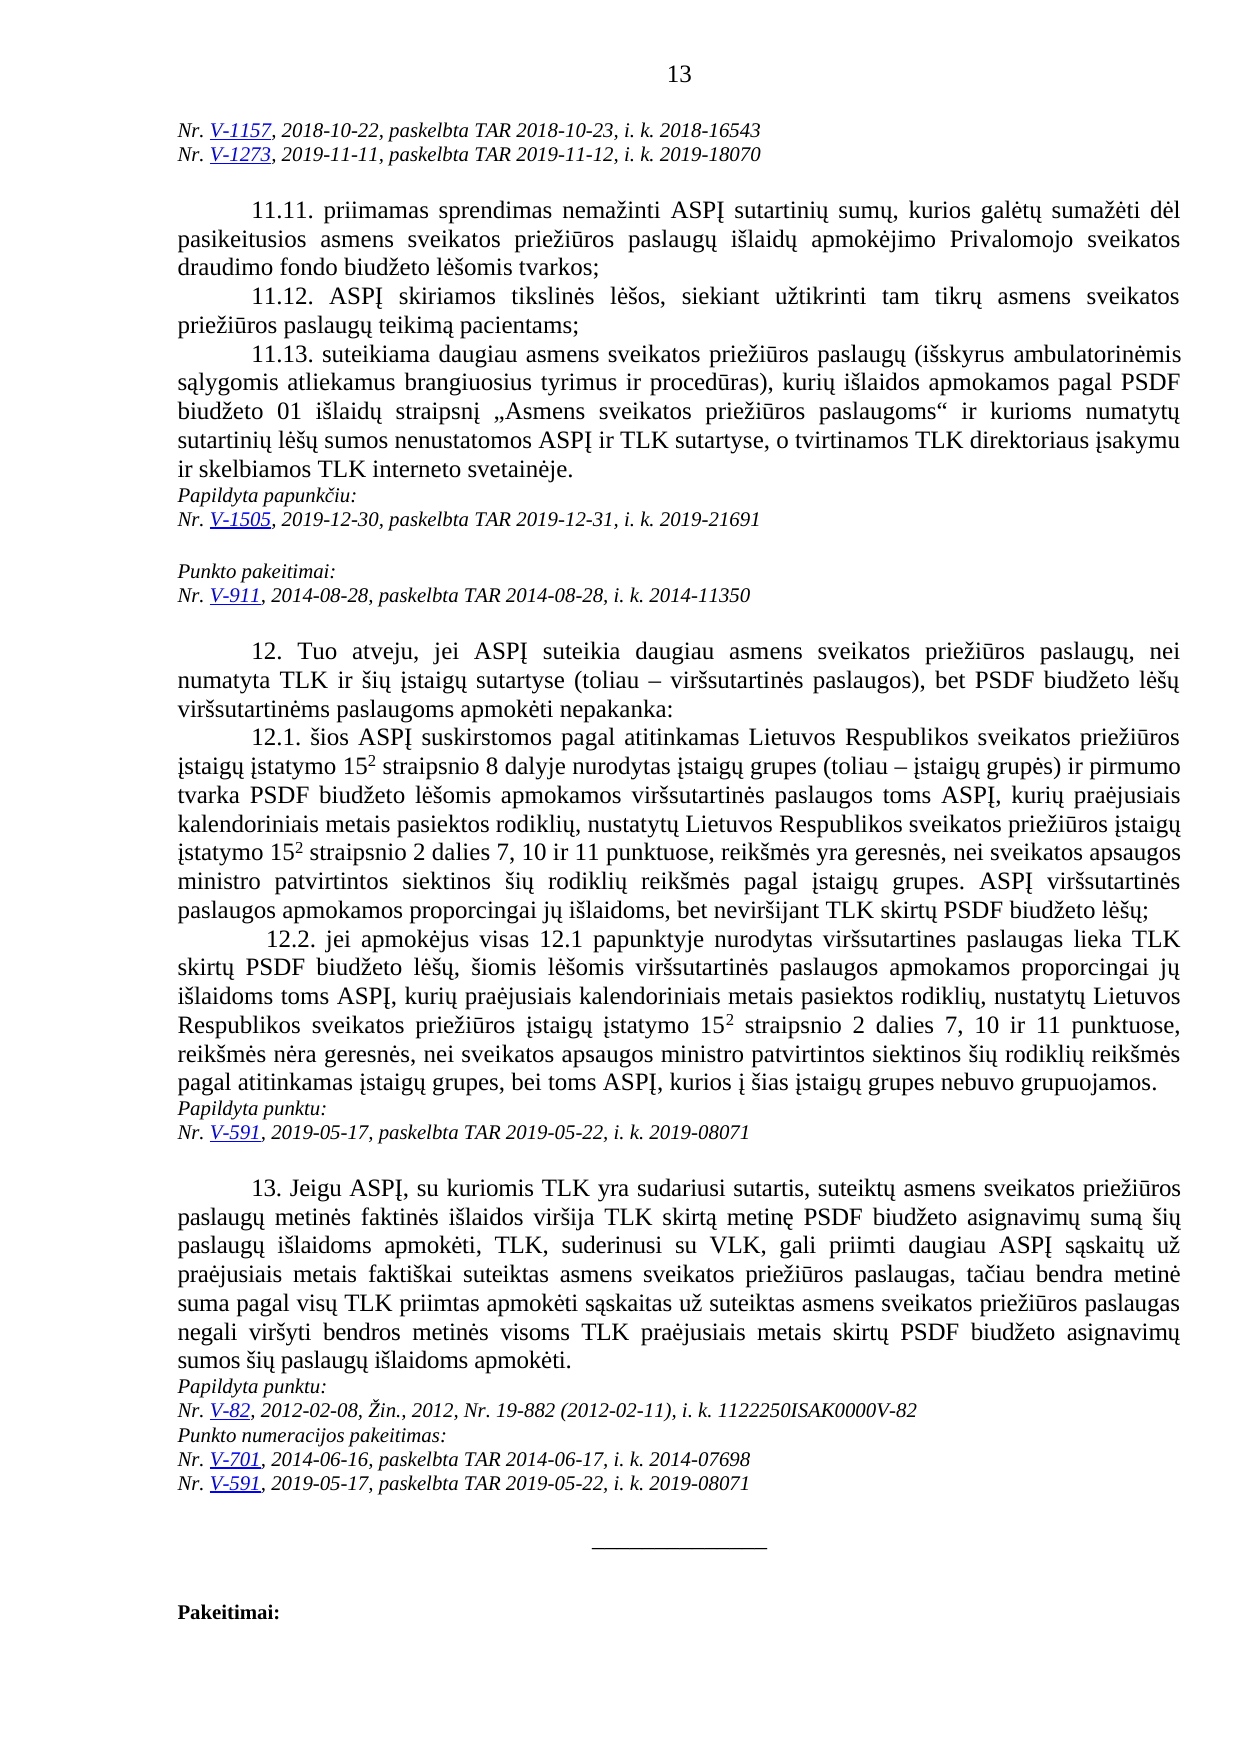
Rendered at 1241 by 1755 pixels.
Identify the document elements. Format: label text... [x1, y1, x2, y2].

text Nr. V-1505, 2019-12-30, paskelbta TAR 2019-12-31, i. k. 2019-21691 [177, 507, 1181, 531]
text Nr. V-591, 2019-05-17, paskelbta TAR 2019-05-22, i. k. 2019-08071 [177, 1471, 1181, 1495]
text Pakeitimai: [177, 1600, 1181, 1624]
text 11.13. suteikiama daugiau asmens sveikatos priežiūros paslaugų (išskyrus ambulatorinėmis sąlygomis atliekamus brangiuosius tyrimus ir procedūras), kurių išlaidos apmokamos pagal PSDF biudžeto 01 išlaidų straipsnį „Asmens sveikatos priežiūros paslaugoms“ ir kurioms numatytų sutartinių lėšų sumos nenustatomos ASPĮ ir TLK sutartyse, o tvirtinamos TLK direktoriaus įsakymu ir skelbiamos TLK interneto svetainėje. [177, 339, 1181, 482]
text 12.1. šios ASPĮ suskirstomos pagal atitinkamas Lietuvos Respublikos sveikatos priežiūros įstaigų įstatymo 152 straipsnio 8 dalyje nurodytas įstaigų grupes (toliau – įstaigų grupės) ir pirmumo tvarka PSDF biudžeto lėšomis apmokamos viršsutartinės paslaugos toms ASPĮ, kurių praėjusiais kalendoriniais metais pasiektos rodiklių, nustatytų Lietuvos Respublikos sveikatos priežiūros įstaigų įstatymo 152 straipsnio 2 dalies 7, 10 ir 11 punktuose, reikšmės yra geresnės, nei sveikatos apsaugos ministro patvirtintos siektinos šių rodiklių reikšmės pagal įstaigų grupes. ASPĮ viršsutartinės paslaugos apmokamos proporcingai jų išlaidoms, bet neviršijant TLK skirtų PSDF biudžeto lėšų; [177, 722, 1181, 924]
text Nr. V-1157, 2018-10-22, paskelbta TAR 2018-10-23, i. k. 2018-16543 [177, 118, 1181, 142]
text Nr. V-1273, 2019-11-11, paskelbta TAR 2019-11-12, i. k. 2019-18070 [177, 142, 1181, 166]
text Nr. V-591, 2019-05-17, paskelbta TAR 2019-05-22, i. k. 2019-08071 [177, 1120, 1181, 1144]
text Nr. V-911, 2014-08-28, paskelbta TAR 2014-08-28, i. k. 2014-11350 [177, 583, 1181, 607]
text ______________ [177, 1523, 1181, 1552]
text 11.12. ASPĮ skiriamos tikslinės lėšos, siekiant užtikrinti tam tikrų asmens sveikatos priežiūros paslaugų teikimą pacientams; [177, 281, 1181, 339]
text Punkto pakeitimai: [177, 559, 1181, 583]
text 12.2. jei apmokėjus visas 12.1 papunktyje nurodytas viršsutartines paslaugas lieka TLK skirtų PSDF biudžeto lėšų, šiomis lėšomis viršsutartinės paslaugos apmokamos proporcingai jų išlaidoms toms ASPĮ, kurių praėjusiais kalendoriniais metais pasiektos rodiklių, nustatytų Lietuvos Respublikos sveikatos priežiūros įstaigų įstatymo 152 straipsnio 2 dalies 7, 10 ir 11 punktuose, reikšmės nėra geresnės, nei sveikatos apsaugos ministro patvirtintos siektinos šių rodiklių reikšmės pagal atitinkamas įstaigų grupes, bei toms ASPĮ, kurios į šias įstaigų grupes nebuvo grupuojamos. [177, 924, 1181, 1096]
text Nr. V-701, 2014-06-16, paskelbta TAR 2014-06-17, i. k. 2014-07698 [177, 1447, 1181, 1471]
text 12. Tuo atveju, jei ASPĮ suteikia daugiau asmens sveikatos priežiūros paslaugų, nei numatyta TLK ir šių įstaigų sutartyse (toliau – viršsutartinės paslaugos), bet PSDF biudžeto lėšų viršsutartinėms paslaugoms apmokėti nepakanka: [177, 636, 1181, 722]
text 11.11. priimamas sprendimas nemažinti ASPĮ sutartinių sumų, kurios galėtų sumažėti dėl pasikeitusios asmens sveikatos priežiūros paslaugų išlaidų apmokėjimo Privalomojo sveikatos draudimo fondo biudžeto lėšomis tvarkos; [177, 195, 1181, 281]
text Papildyta punktu: [177, 1096, 1181, 1120]
text 13. Jeigu ASPĮ, su kuriomis TLK yra sudariusi sutartis, suteiktų asmens sveikatos priežiūros paslaugų metinės faktinės išlaidos viršija TLK skirtą metinę PSDF biudžeto asignavimų sumą šių paslaugų išlaidoms apmokėti, TLK, suderinusi su VLK, gali priimti daugiau ASPĮ sąskaitų už praėjusiais metais faktiškai suteiktas asmens sveikatos priežiūros paslaugas, tačiau bendra metinė suma pagal visų TLK priimtas apmokėti sąskaitas už suteiktas asmens sveikatos priežiūros paslaugas negali viršyti bendros metinės visoms TLK praėjusiais metais skirtų PSDF biudžeto asignavimų sumos šių paslaugų išlaidoms apmokėti. [177, 1173, 1181, 1374]
text Punkto numeracijos pakeitimas: [177, 1422, 1181, 1447]
text Papildyta papunkčiu: [177, 482, 1181, 507]
text Nr. V-82, 2012-02-08, Žin., 2012, Nr. 19-882 (2012-02-11), i. k. 1122250ISAK0000V-82 [177, 1398, 1181, 1422]
text Papildyta punktu: [177, 1374, 1181, 1398]
